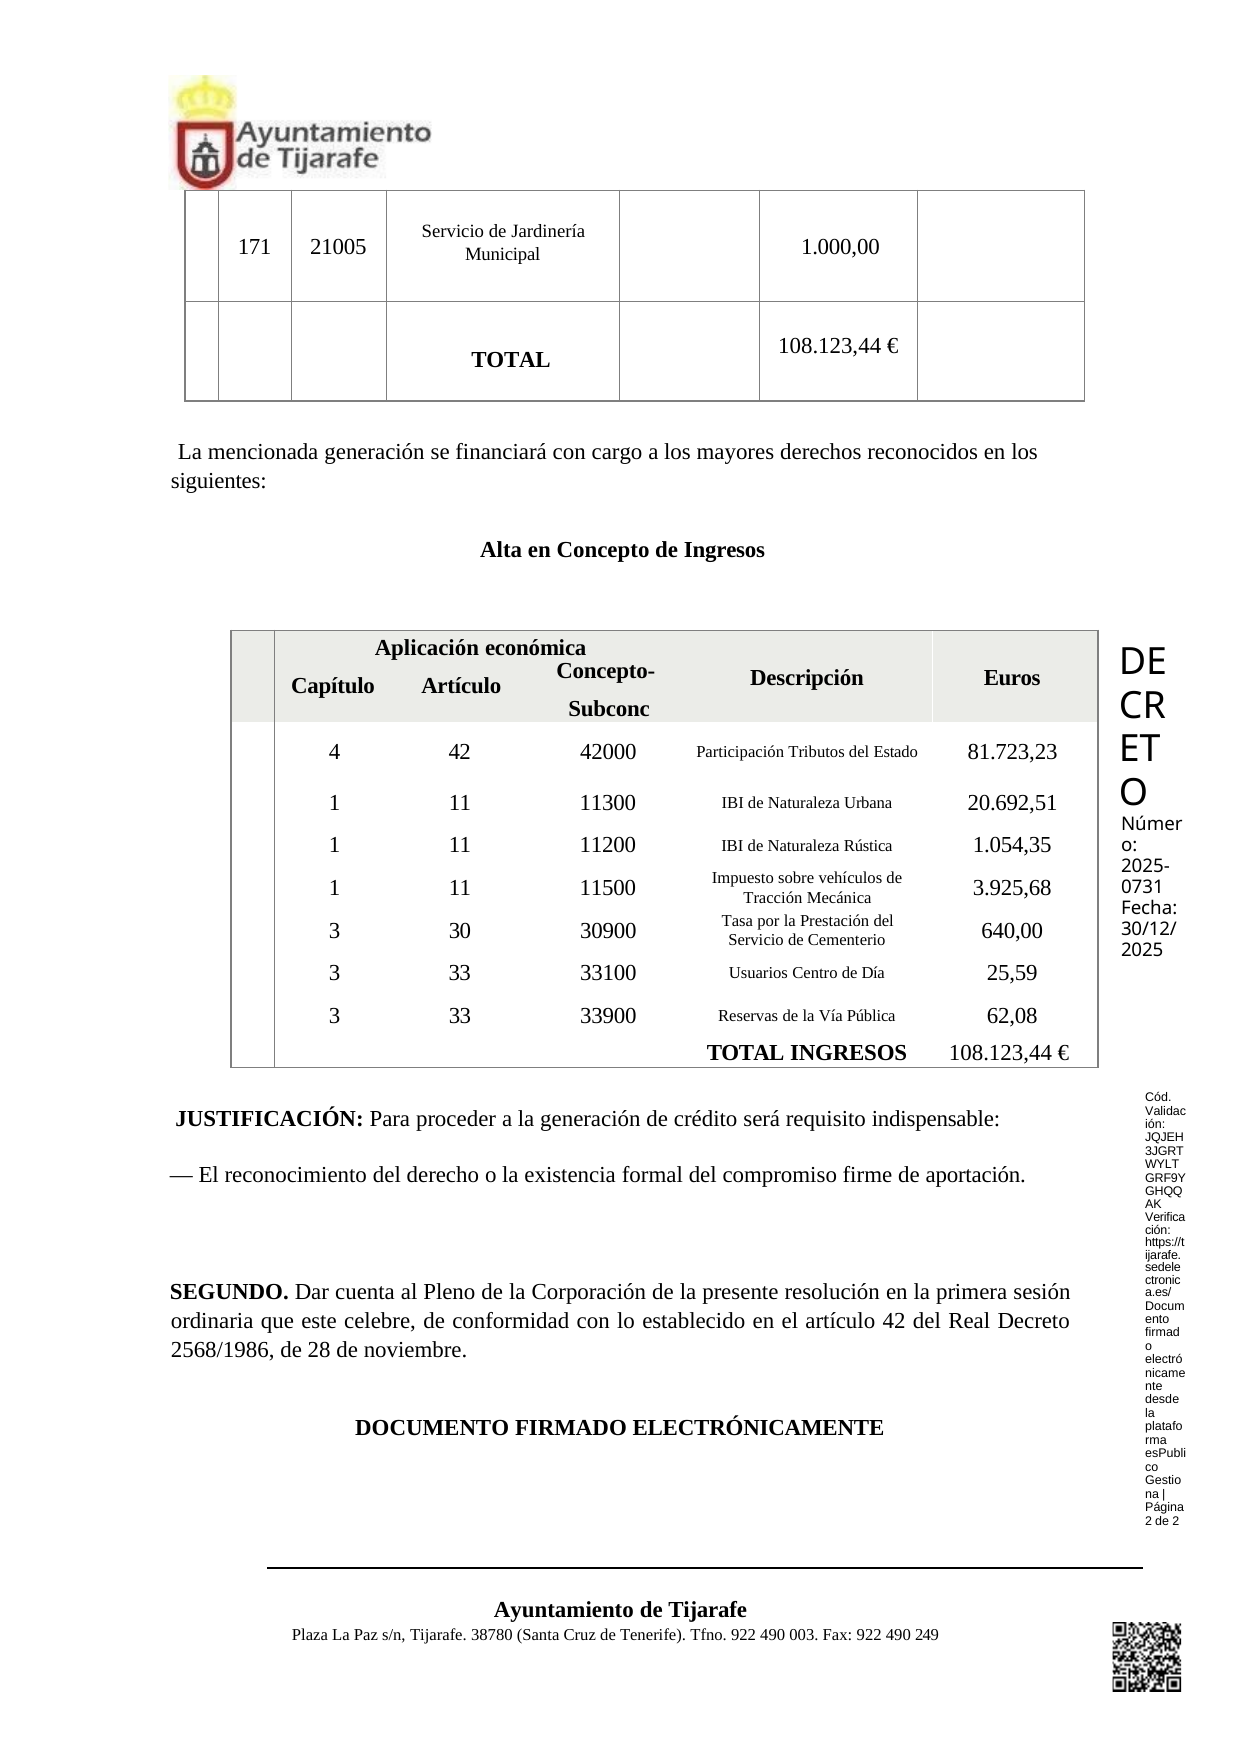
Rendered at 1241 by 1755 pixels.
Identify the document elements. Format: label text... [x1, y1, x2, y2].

table_cell 4 [275, 722, 393, 776]
text Verificación: https://tijarafe.sedelectronica.es/ [1145, 1212, 1186, 1299]
table_cell 11500 [524, 862, 665, 907]
table_header 171 [219, 191, 291, 301]
text La mencionada generación se financiará con cargo a los mayores derechos reconocidos en los siguientes: [171, 438, 1109, 493]
table_cell Participación Tributos del Estado [665, 722, 932, 776]
table_cell 3 [275, 953, 393, 993]
table_cell 42000 [524, 722, 665, 776]
subtitle Alta en Concepto de Ingresos [480, 536, 1109, 562]
table_cell [219, 302, 291, 400]
table_header [918, 191, 1084, 301]
table_cell 62,08 [933, 993, 1097, 1032]
table_header [232, 631, 274, 722]
table_cell 640,00 [933, 908, 1097, 953]
table_cell Tasa por la Prestación del Servicio de Cementerio [665, 908, 932, 953]
table_cell 3 [275, 993, 393, 1032]
table_cell 11 [394, 823, 524, 862]
table_cell 1 [275, 776, 393, 822]
table_header 21005 [292, 191, 386, 301]
table_cell Reservas de la Vía Pública [665, 993, 932, 1032]
table_cell 30 [394, 908, 524, 953]
table_cell [620, 302, 759, 400]
table_cell 81.723,23 [933, 722, 1097, 776]
text SEGUNDO. Dar cuenta al Pleno de la Corporación de la presente resolución en la primera sesión ordinaria que este celebre, de conformidad con lo establecido en el artículo 42 del Real Decreto 2568/1986, de 28 de noviembre. [169, 1278, 1071, 1362]
table_cell 11 [394, 776, 524, 822]
table_cell [918, 302, 1084, 400]
table_cell TOTAL INGRESOS [665, 1032, 932, 1066]
table_header Descripción [665, 631, 932, 722]
table_cell 3 [275, 908, 393, 953]
table_header Servicio de Jardinería Municipal [387, 191, 619, 301]
table_cell [275, 1032, 393, 1066]
table_cell [292, 302, 386, 400]
table_cell [232, 722, 274, 1066]
table_cell Usuarios Centro de Día [665, 953, 932, 993]
table_cell 3.925,68 [933, 862, 1097, 907]
table_cell TOTAL [387, 302, 619, 400]
text Documento firmado electrónicamente desde la plataforma esPublico Gestiona | Página 2 de 2 [1145, 1299, 1186, 1528]
table_cell Impuesto sobre vehículos de Tracción Mecánica [665, 862, 932, 907]
table_cell 11200 [524, 823, 665, 862]
table_header Aplicación económica Capítulo Artículo Concepto- Subconc [275, 631, 665, 722]
table_cell [524, 1032, 665, 1066]
table_header 1.000,00 [760, 191, 917, 301]
table_header [620, 191, 759, 301]
table_cell 11 [394, 862, 524, 907]
table_cell 108.123,44 € [760, 302, 917, 400]
table_cell 33100 [524, 953, 665, 993]
table_cell 108.123,44 € [933, 1032, 1097, 1066]
table_cell [394, 1032, 524, 1066]
text — El reconocimiento del derecho o la existencia formal del compromiso firme de aportación. [169, 1161, 1109, 1187]
table_header [186, 191, 218, 301]
table_cell 20.692,51 [933, 776, 1097, 822]
table_header Euros [933, 631, 1097, 722]
table_cell IBI de Naturaleza Rústica [665, 823, 932, 862]
text DECRETO [1119, 640, 1186, 814]
text Cód. Validación: JQJEH3JGRTWYLTGRF9YGHQQAK [1145, 1091, 1186, 1212]
table_cell 1 [275, 823, 393, 862]
text Número: 2025-0731 Fecha: 30/12/2025 [1121, 814, 1186, 961]
table_cell 33900 [524, 993, 665, 1032]
table_cell 33 [394, 993, 524, 1032]
table_cell 11300 [524, 776, 665, 822]
table_cell IBI de Naturaleza Urbana [665, 776, 932, 822]
table_cell 30900 [524, 908, 665, 953]
text DOCUMENTO FIRMADO ELECTRÓNICAMENTE [355, 1414, 1109, 1440]
table_cell 33 [394, 953, 524, 993]
table_cell [186, 302, 218, 400]
table_cell 1.054,35 [933, 823, 1097, 862]
table_cell 25,59 [933, 953, 1097, 993]
table_cell 42 [394, 722, 524, 776]
table_cell 1 [275, 862, 393, 907]
text JUSTIFICACIÓN: Para proceder a la generación de crédito será requisito indispensable: [175, 1104, 1109, 1131]
